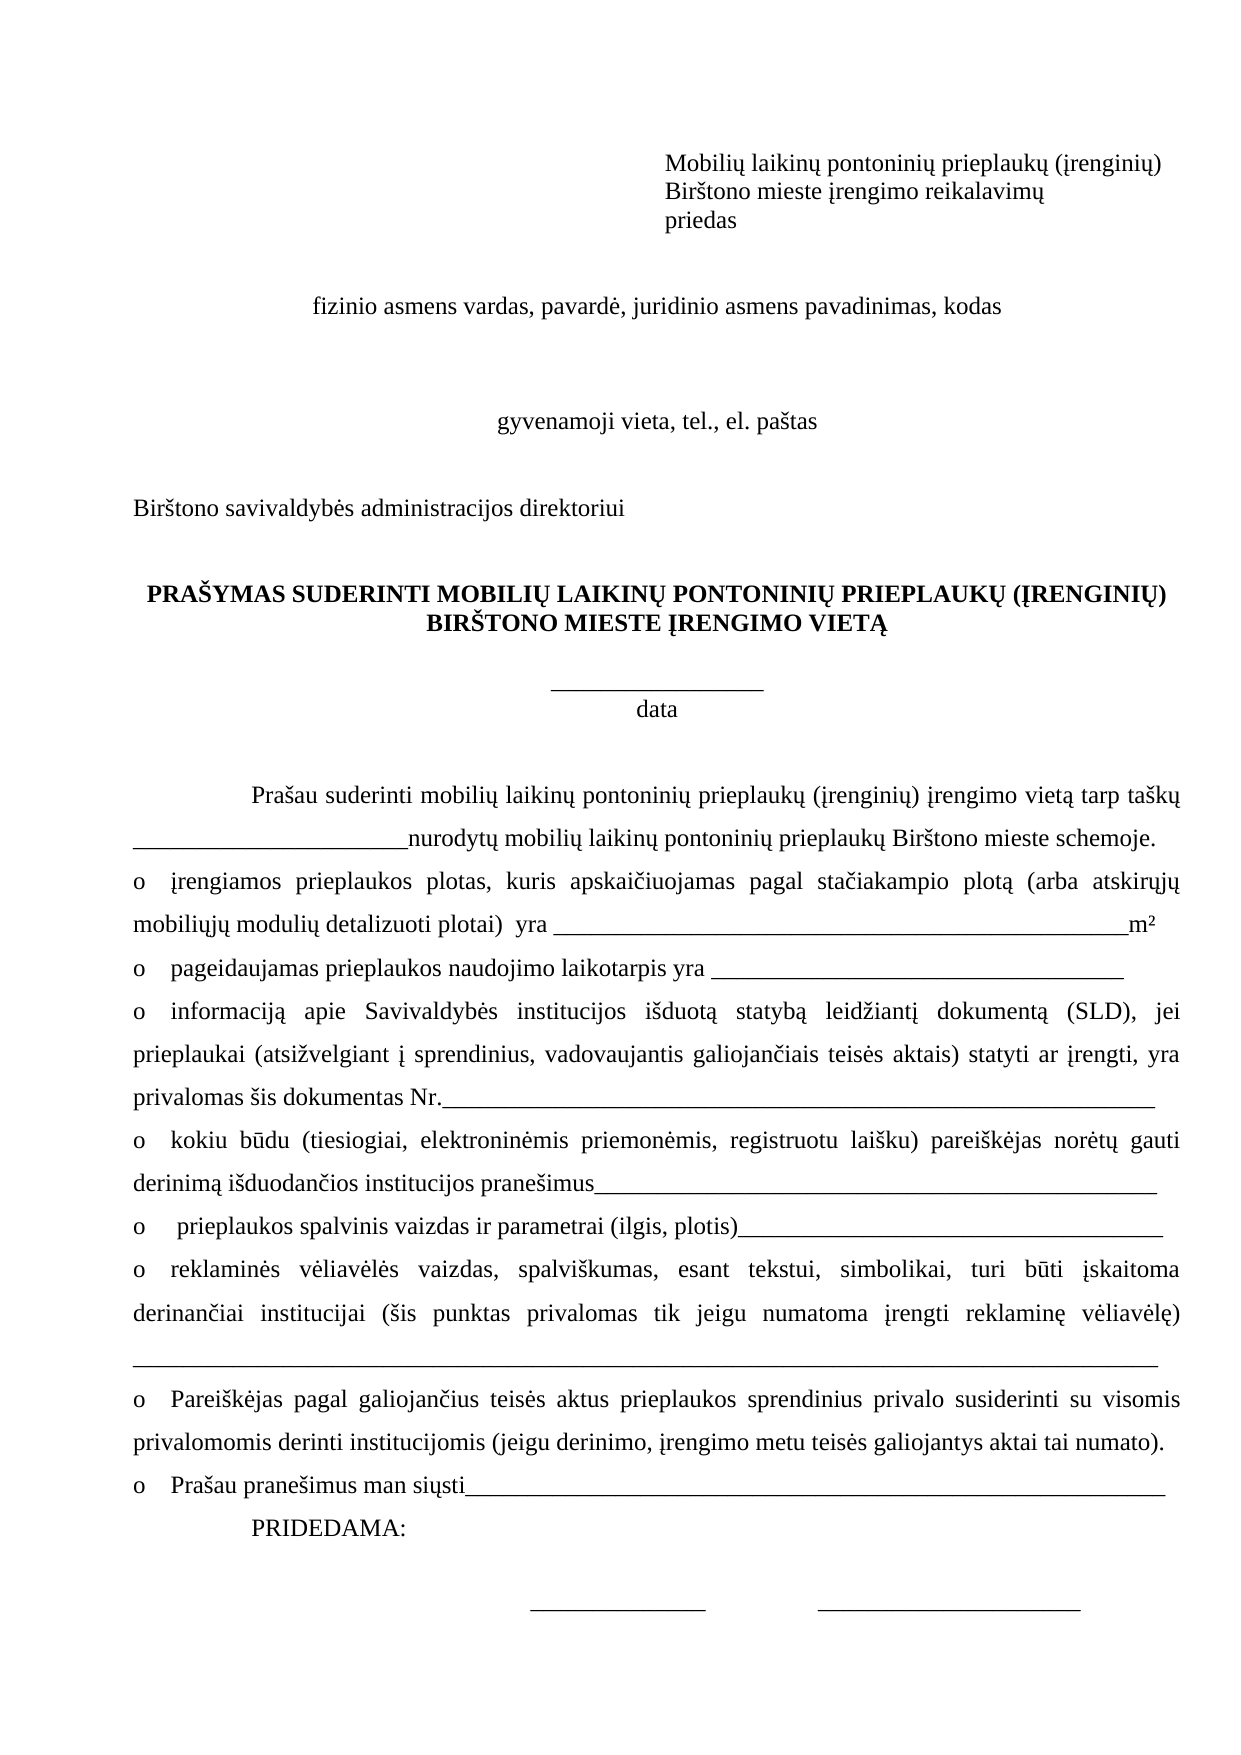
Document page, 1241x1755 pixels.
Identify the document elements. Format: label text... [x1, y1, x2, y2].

text o reklaminės vėliavėlės vaizdas, spalviškumas, esant tekstui, simbolikai, turi būti įskaitoma derinančiai institucijai (šis punktas privalomas tik jeigu numatoma įrengti reklaminę vėliavėlę) __________________________________________________________________________________ [133, 1254, 1181, 1369]
text o prieplaukos spalvinis vaizdas ir parametrai (ilgis, plotis)__________________________________ [133, 1211, 1181, 1240]
text priedas [133, 205, 1181, 234]
text o kokiu būdu (tiesiogiai, elektroninėmis priemonėmis, registruotu laišku) pareiškėjas norėtų gauti derinimą išduodančios institucijos pranešimus_____________________________________________ [133, 1125, 1181, 1197]
text PRIDEDAMA: [133, 1513, 1181, 1542]
text _________________ [133, 665, 1181, 694]
text o informaciją apie Savivaldybės institucijos išduotą statybą leidžiantį dokumentą (SLD), jei prieplaukai (atsižvelgiant į sprendinius, vadovaujantis galiojančiais teisės aktais) statyti ar įrengti, yra privalomas šis dokumentas Nr._________________________________________________________ [133, 996, 1181, 1111]
text gyvenamoji vieta, tel., el. paštas [133, 406, 1181, 435]
text Prašau suderinti mobilių laikinų pontoninių prieplaukų (įrenginių) įrengimo vietą tarp taškų ______________________nurodytų mobilių laikinų pontoninių prieplaukų Birštono mieste schemoje. [133, 780, 1181, 852]
text Birštono savivaldybės administracijos direktoriui [133, 493, 1181, 521]
text fizinio asmens vardas, pavardė, juridinio asmens pavadinimas, kodas [133, 291, 1181, 320]
text o įrengiamos prieplaukos plotas, kuris apskaičiuojamas pagal stačiakampio plotą (arba atskirųjų mobiliųjų modulių detalizuoti plotai) yra ______________________________________________m² [133, 866, 1181, 938]
text o Pareiškėjas pagal galiojančius teisės aktus prieplaukos sprendinius privalo susiderinti su visomis privalomomis derinti institucijomis (jeigu derinimo, įrengimo metu teisės galiojantys aktai tai numato). [133, 1384, 1181, 1456]
text PRAŠYMAS SUDERINTI MOBILIŲ LAIKINŲ PONTONINIŲ PRIEPLAUKŲ (ĮRENGINIŲ) BIRŠTONO MIESTE ĮRENGIMO VIETĄ [133, 579, 1181, 636]
text data [133, 694, 1181, 723]
text o Prašau pranešimus man siųsti________________________________________________________ [133, 1470, 1181, 1499]
text ______________ _____________________ [133, 1585, 1181, 1614]
text Mobilių laikinų pontoninių prieplaukų (įrenginių) [133, 148, 1181, 176]
text o pageidaujamas prieplaukos naudojimo laikotarpis yra _________________________________ [133, 953, 1181, 981]
text Birštono mieste įrengimo reikalavimų [133, 176, 1181, 205]
